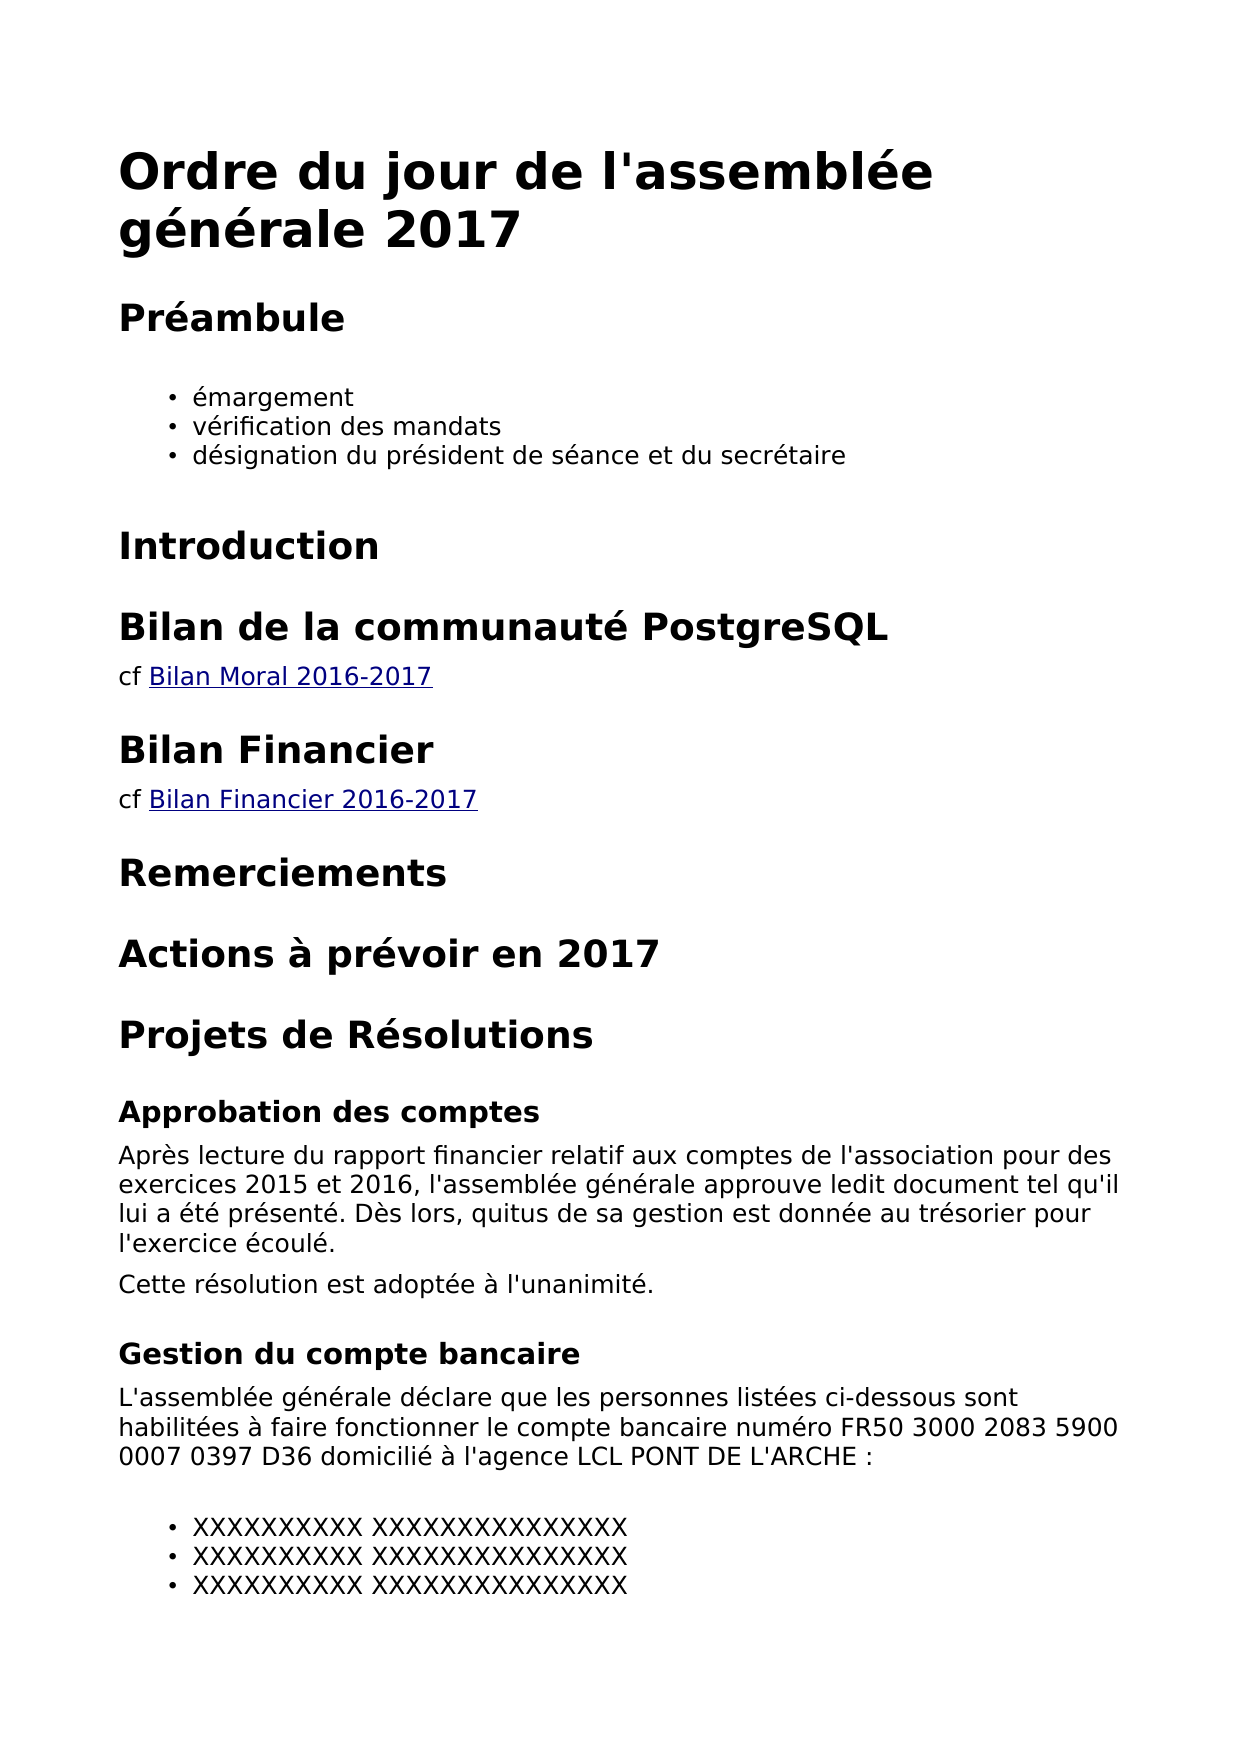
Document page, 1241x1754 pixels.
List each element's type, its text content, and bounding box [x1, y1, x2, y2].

text L'assemblée générale déclare que les personnes listées ci-dessous sont habilitées à faire fonctionner le compte bancaire numéro FR50 3000 2083 5900 0007 0397 D36 domicilié à l'agence LCL PONT DE L'ARCHE : [118, 1384, 1122, 1471]
list désignation du président de séance et du secrétaire [177, 441, 1122, 470]
subtitle Approbation des comptes [118, 1095, 1122, 1129]
text Cette résolution est adoptée à l'unanimité. [118, 1271, 1122, 1300]
text cf Bilan Moral 2016-2017 [118, 662, 1122, 691]
subtitle Bilan de la communauté PostgreSQL [118, 606, 1122, 649]
list XXXXXXXXXX XXXXXXXXXXXXXXX [177, 1542, 1122, 1571]
subtitle Bilan Financier [118, 729, 1122, 772]
subtitle Préambule [118, 297, 1122, 341]
list vérification des mandats [177, 412, 1122, 441]
subtitle Projets de Résolutions [118, 1014, 1122, 1057]
subtitle Ordre du jour de l'assemblée générale 2017 [118, 143, 1122, 259]
text Après lecture du rapport financier relatif aux comptes de l'association pour des exercices 2015 et 2016, l'assemblée générale approuve ledit document tel qu'il lui a été présenté. Dès lors, quitus de sa gestion est donnée au trésorier pour l'exercice écoulé. [118, 1141, 1122, 1258]
subtitle Actions à prévoir en 2017 [118, 933, 1122, 976]
text cf Bilan Financier 2016-2017 [118, 785, 1122, 814]
list émargement [177, 383, 1122, 412]
list XXXXXXXXXX XXXXXXXXXXXXXXX [177, 1513, 1122, 1542]
list XXXXXXXXXX XXXXXXXXXXXXXXX [177, 1571, 1122, 1601]
subtitle Gestion du compte bancaire [118, 1337, 1122, 1371]
subtitle Remerciements [118, 851, 1122, 895]
subtitle Introduction [118, 525, 1122, 568]
